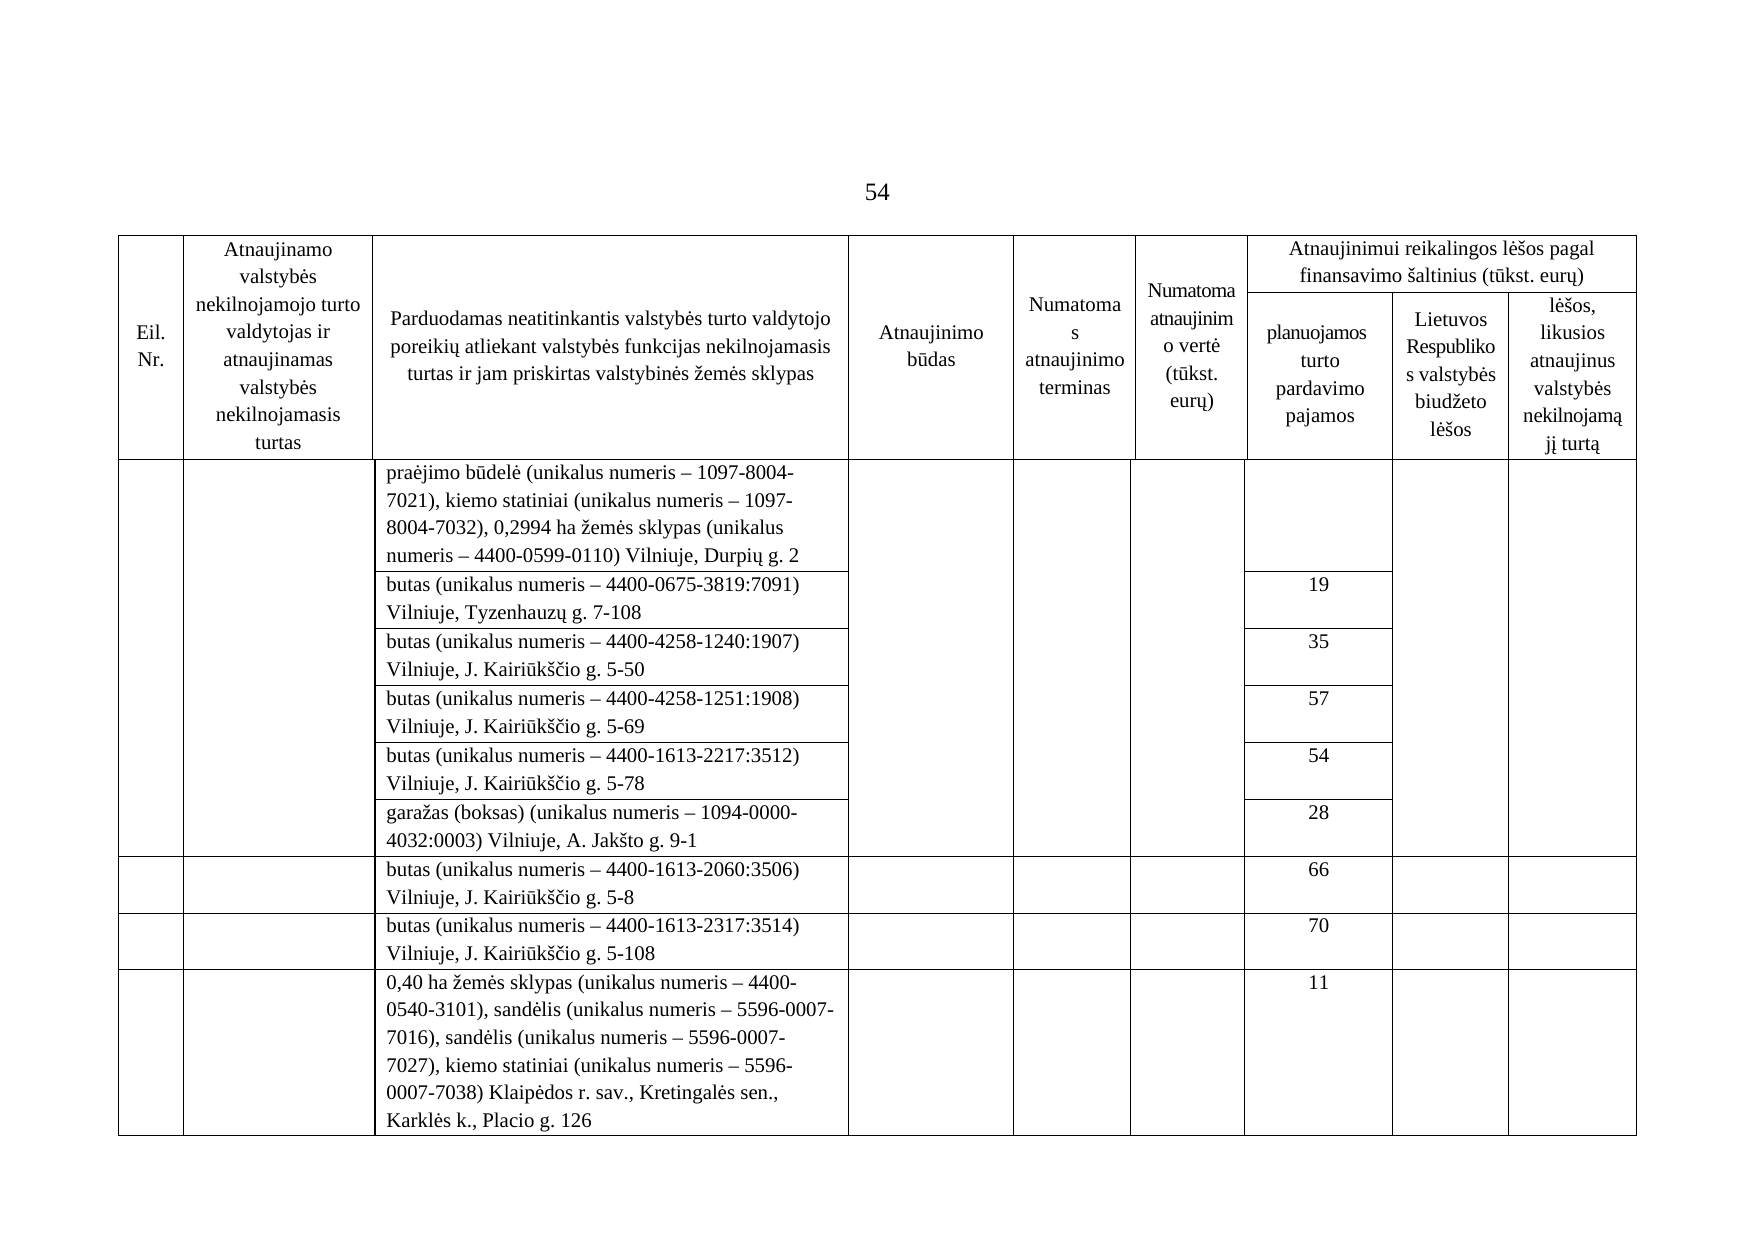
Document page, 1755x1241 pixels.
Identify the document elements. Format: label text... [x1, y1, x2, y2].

table_cell 57 [1245, 686, 1392, 742]
table_cell butas (unikalus numeris – 4400-1613-2217:3512) Vilniuje, J. Kairiūkščio g. 5-78 [376, 743, 848, 799]
table_cell [849, 857, 1013, 912]
table_cell [1014, 857, 1130, 912]
table_cell Lietuvos Respublikos valstybės biudžeto lėšos [1393, 293, 1508, 459]
table_cell butas (unikalus numeris – 4400-0675-3819:7091) Vilniuje, Tyzenhauzų g. 7-108 [376, 572, 848, 628]
table_cell 0,40 ha žemės sklypas (unikalus numeris – 4400-0540-3101), sandėlis (unikalus numeris – 5596-0007-7016), sandėlis (unikalus numeris – 5596-0007-7027), kiemo statiniai (unikalus numeris – 5596-0007-7038) Klaipėdos r. sav., Kretingalės sen., Karklės k., Placio g. 126 [376, 970, 848, 1135]
table_cell butas (unikalus numeris – 4400-1613-2317:3514) Vilniuje, J. Kairiūkščio g. 5-108 [376, 914, 848, 969]
table_header Atnaujinimo būdas [849, 236, 1013, 459]
table_cell [184, 914, 374, 969]
table_cell [1393, 914, 1508, 969]
table_cell [184, 460, 374, 856]
table_cell [119, 857, 183, 912]
table_cell [1393, 460, 1508, 856]
table_cell 54 [1245, 743, 1392, 799]
table_cell 19 [1245, 572, 1392, 628]
table_cell [849, 970, 1013, 1135]
table_cell [1131, 460, 1244, 856]
table_cell 11 [1245, 970, 1392, 1135]
table_header Numatoma atnaujinimo vertė (tūkst. eurų) [1136, 236, 1247, 459]
table_cell butas (unikalus numeris – 4400-4258-1240:1907) Vilniuje, J. Kairiūkščio g. 5-50 [376, 629, 848, 685]
table_cell [1245, 460, 1392, 571]
table_cell [1131, 857, 1244, 912]
table_header Numatomas atnaujinimo terminas [1014, 236, 1135, 459]
table_cell [1509, 914, 1636, 969]
table_cell garažas (boksas) (unikalus numeris – 1094-0000-4032:0003) Vilniuje, A. Jakšto g. 9-1 [376, 800, 848, 856]
table_cell [1131, 914, 1244, 969]
table_cell [119, 460, 183, 856]
table_cell [1509, 857, 1636, 912]
table_cell [1014, 460, 1130, 856]
table_cell 28 [1245, 800, 1392, 856]
table_cell butas (unikalus numeris – 4400-4258-1251:1908) Vilniuje, J. Kairiūkščio g. 5-69 [376, 686, 848, 742]
table_cell [1014, 914, 1130, 969]
table_cell 66 [1245, 857, 1392, 912]
table_cell [119, 970, 183, 1135]
table_header Atnaujinamo valstybės nekilnojamojo turto valdytojas ir atnaujinamas valstybės nekilnojamasis turtas [184, 236, 372, 459]
table_cell [849, 460, 1013, 856]
table_cell [1393, 857, 1508, 912]
table_header Atnaujinimui reikalingos lėšos pagal finansavimo šaltinius (tūkst. eurų) [1248, 236, 1636, 292]
table_cell butas (unikalus numeris – 4400-1613-2060:3506) Vilniuje, J. Kairiūkščio g. 5-8 [376, 857, 848, 912]
table_cell 35 [1245, 629, 1392, 685]
table_cell [119, 914, 183, 969]
table_header Parduodamas neatitinkantis valstybės turto valdytojo poreikių atliekant valstybės funkcijas nekilnojamasis turtas ir jam priskirtas valstybinės žemės sklypas [373, 236, 848, 459]
table_cell [1509, 460, 1636, 856]
table_cell planuojamos turto pardavimo pajamos [1248, 293, 1392, 459]
table_cell [184, 857, 374, 912]
table_cell [1393, 970, 1508, 1135]
table_cell [1014, 970, 1130, 1135]
table_cell 70 [1245, 914, 1392, 969]
table_cell [1131, 970, 1244, 1135]
table_cell [1509, 970, 1636, 1135]
table_header Eil. Nr. [119, 236, 183, 459]
table_cell [849, 914, 1013, 969]
table_cell [184, 970, 374, 1135]
table_cell praėjimo būdelė (unikalus numeris – 1097-8004-7021), kiemo statiniai (unikalus numeris – 1097-8004-7032), 0,2994 ha žemės sklypas (unikalus numeris – 4400-0599-0110) Vilniuje, Durpių g. 2 [376, 460, 848, 571]
table_cell lėšos, likusios atnaujinus valstybės nekilnojamąjį turtą [1509, 293, 1636, 459]
